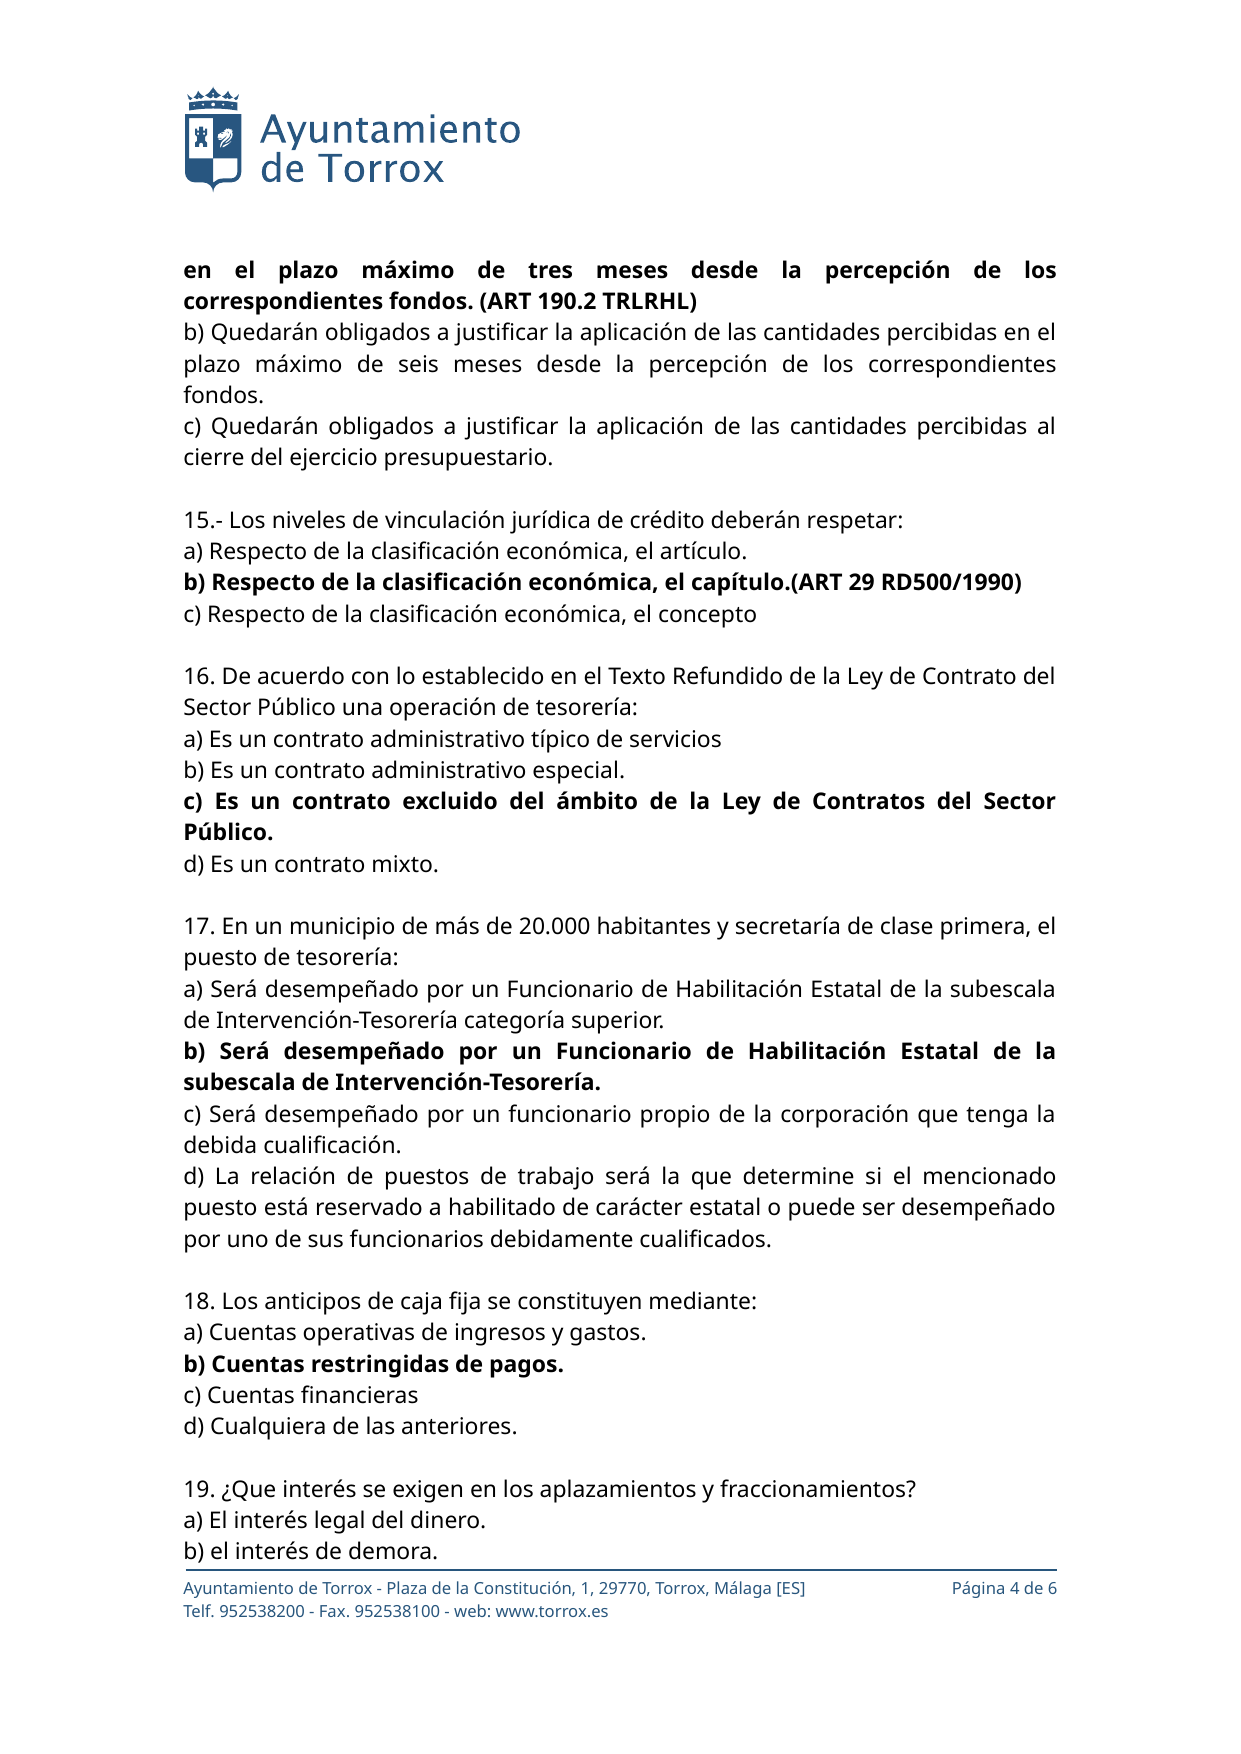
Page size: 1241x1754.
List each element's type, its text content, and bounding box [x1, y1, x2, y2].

text a) Respecto de la clasificación económica, el artículo. [183, 535, 1057, 566]
text c) Cuentas financieras [183, 1379, 1057, 1410]
text b) Será desempeñado por un Funcionario de Habilitación Estatal de la subescala de Intervención-Tesorería. [183, 1035, 1057, 1098]
text c) Quedarán obligados a justificar la aplicación de las cantidades percibidas al cierre del ejercicio presupuestario. [183, 410, 1057, 473]
text d) Es un contrato mixto. [183, 848, 1057, 879]
text a) El interés legal del dinero. [183, 1504, 1057, 1535]
text b) el interés de demora. [183, 1535, 1057, 1566]
text b) Quedarán obligados a justificar la aplicación de las cantidades percibidas en el plazo máximo de seis meses desde la percepción de los correspondientes fondos. [183, 316, 1057, 410]
text 18. Los anticipos de caja fija se constituyen mediante: [183, 1285, 1057, 1316]
text 17. En un municipio de más de 20.000 habitantes y secretaría de clase primera, el puesto de tesorería: [183, 910, 1057, 973]
text c) Respecto de la clasificación económica, el concepto [183, 598, 1057, 629]
text b) Respecto de la clasificación económica, el capítulo.(ART 29 RD500/1990) [183, 566, 1057, 598]
text 16. De acuerdo con lo establecido en el Texto Refundido de la Ley de Contrato del Sector Público una operación de tesorería: [183, 660, 1057, 723]
text c) Es un contrato excluido del ámbito de la Ley de Contratos del Sector Público. [183, 785, 1057, 848]
text d) Cualquiera de las anteriores. [183, 1410, 1057, 1441]
text a) Es un contrato administrativo típico de servicios [183, 723, 1057, 754]
text b) Es un contrato administrativo especial. [183, 754, 1057, 785]
text 19. ¿Que interés se exigen en los aplazamientos y fraccionamientos? [183, 1473, 1057, 1504]
text b) Cuentas restringidas de pagos. [183, 1348, 1057, 1379]
text 15.- Los niveles de vinculación jurídica de crédito deberán respetar: [183, 504, 1057, 535]
text d) La relación de puestos de trabajo será la que determine si el mencionado puesto está reservado a habilitado de carácter estatal o puede ser desempeñado por uno de sus funcionarios debidamente cualificados. [183, 1160, 1057, 1254]
text a) Será desempeñado por un Funcionario de Habilitación Estatal de la subescala de Intervención-Tesorería categoría superior. [183, 973, 1057, 1035]
text en el plazo máximo de tres meses desde la percepción de los correspondientes fondos. (ART 190.2 TRLRHL) [183, 254, 1057, 316]
text c) Será desempeñado por un funcionario propio de la corporación que tenga la debida cualificación. [183, 1098, 1057, 1160]
text a) Cuentas operativas de ingresos y gastos. [183, 1316, 1057, 1348]
